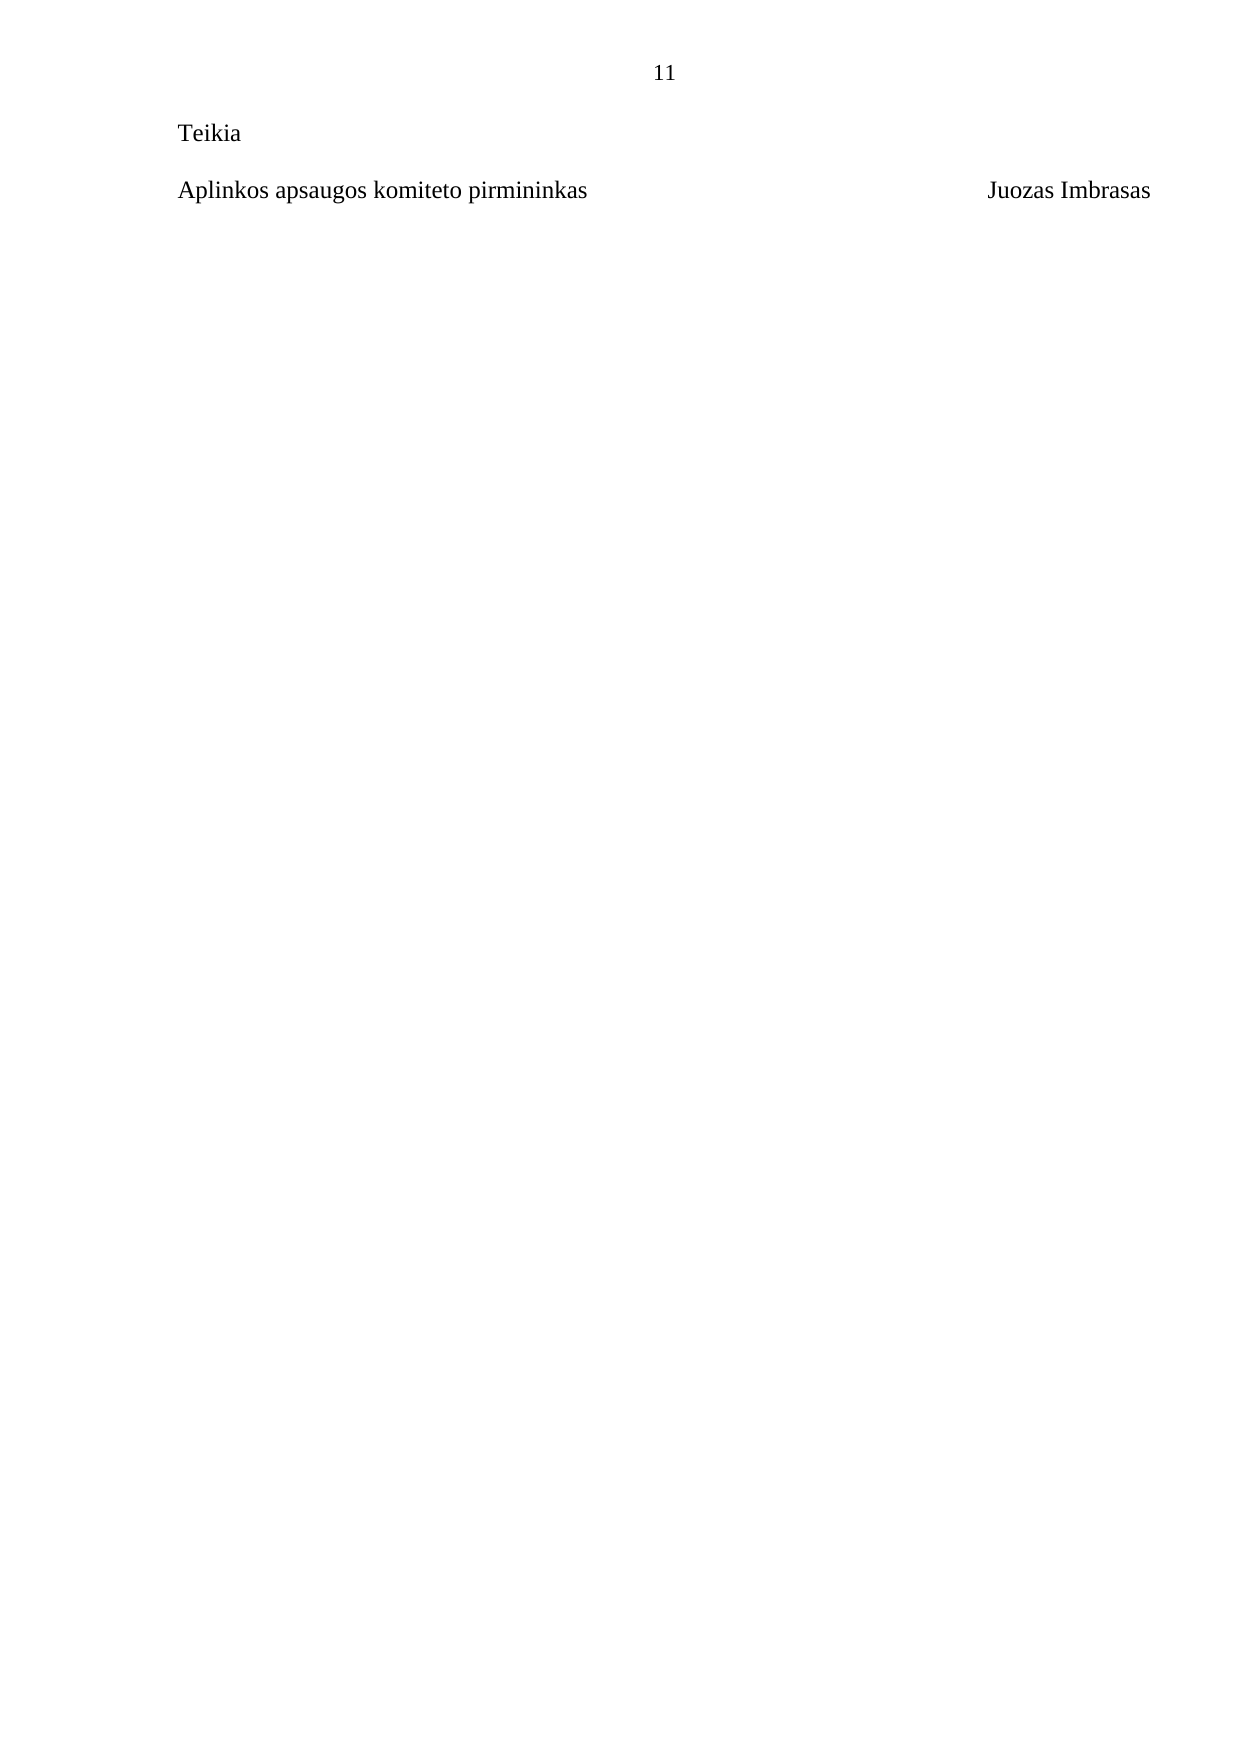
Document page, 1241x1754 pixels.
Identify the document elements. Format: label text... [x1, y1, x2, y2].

text Aplinkos apsaugos komiteto pirmininkas Juozas Imbrasas [177, 176, 1152, 204]
text Teikia [177, 118, 1152, 147]
